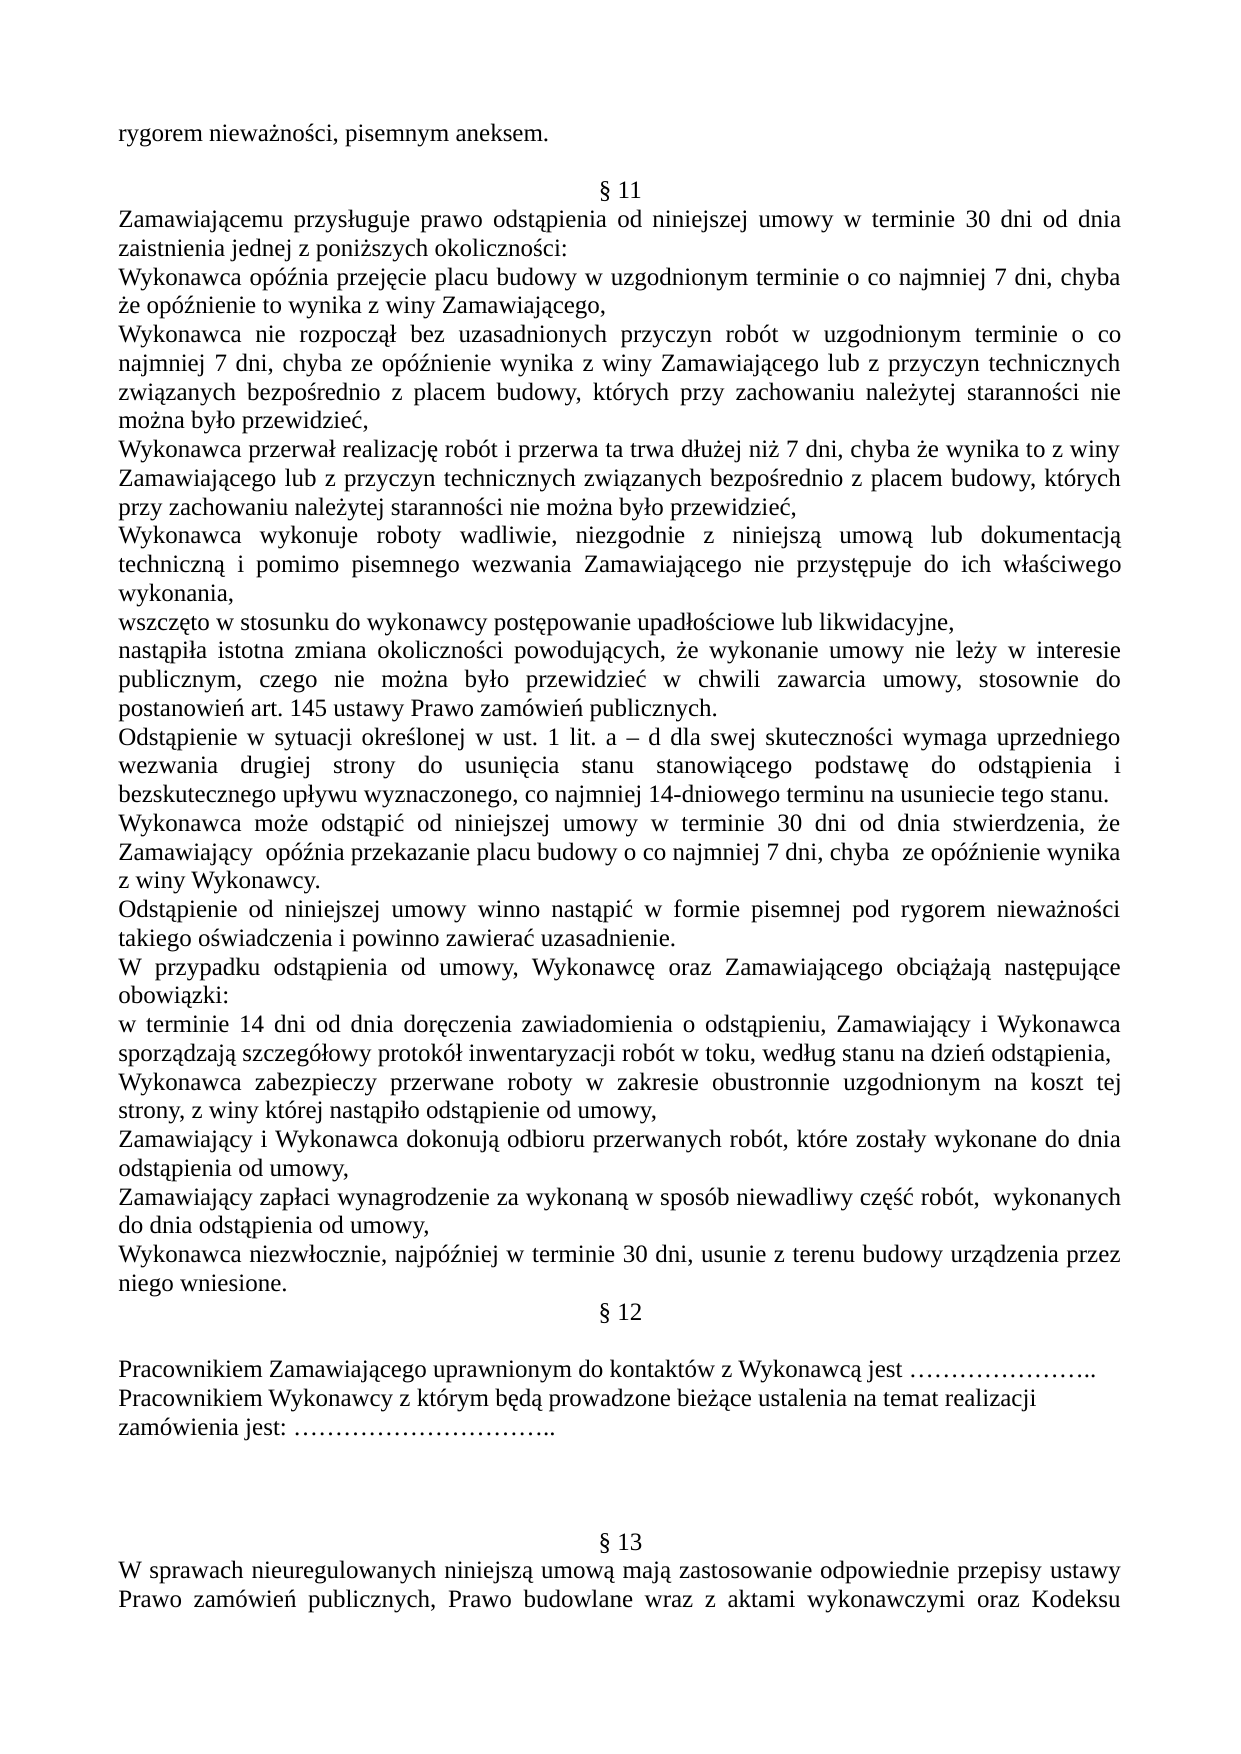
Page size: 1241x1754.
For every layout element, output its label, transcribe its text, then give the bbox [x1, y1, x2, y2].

text Wykonawca może odstąpić od niniejszej umowy w terminie 30 dni od dnia stwierdzenia, że Zamawiający opóźnia przekazanie placu budowy o co najmniej 7 dni, chyba ze opóźnienie wynika z winy Wykonawcy. [118, 808, 1122, 894]
text Wykonawca wykonuje roboty wadliwie, niezgodnie z niniejszą umową lub dokumentacją techniczną i pomimo pisemnego wezwania Zamawiającego nie przystępuje do ich właściwego wykonania, [118, 521, 1122, 607]
text Zamawiający i Wykonawca dokonują odbioru przerwanych robót, które zostały wykonane do dnia odstąpienia od umowy, [118, 1124, 1122, 1182]
text W przypadku odstąpienia od umowy, Wykonawcę oraz Zamawiającego obciążają następujące obowiązki: [118, 952, 1122, 1009]
text § 13 [118, 1527, 1122, 1556]
text Odstąpienie w sytuacji określonej w ust. 1 lit. a – d dla swej skuteczności wymaga uprzedniego wezwania drugiej strony do usunięcia stanu stanowiącego podstawę do odstąpienia i bezskutecznego upływu wyznaczonego, co najmniej 14-dniowego terminu na usuniecie tego stanu. [118, 722, 1122, 808]
text Wykonawca przerwał realizację robót i przerwa ta trwa dłużej niż 7 dni, chyba że wynika to z winy Zamawiającego lub z przyczyn technicznych związanych bezpośrednio z placem budowy, których przy zachowaniu należytej staranności nie można było przewidzieć, [118, 434, 1122, 521]
text rygorem nieważności, pisemnym aneksem. [118, 118, 1122, 147]
text Wykonawca opóźnia przejęcie placu budowy w uzgodnionym terminie o co najmniej 7 dni, chyba że opóźnienie to wynika z winy Zamawiającego, [118, 262, 1122, 319]
text Wykonawca niezwłocznie, najpóźniej w terminie 30 dni, usunie z terenu budowy urządzenia przez niego wniesione. [118, 1239, 1122, 1297]
text nastąpiła istotna zmiana okoliczności powodujących, że wykonanie umowy nie leży w interesie publicznym, czego nie można było przewidzieć w chwili zawarcia umowy, stosownie do postanowień art. 145 ustawy Prawo zamówień publicznych. [118, 636, 1122, 722]
text Pracownikiem Wykonawcy z którym będą prowadzone bieżące ustalenia na temat realizacji zamówienia jest: ………………………….. [118, 1383, 1122, 1441]
text wszczęto w stosunku do wykonawcy postępowanie upadłościowe lub likwidacyjne, [118, 607, 1122, 636]
text w terminie 14 dni od dnia doręczenia zawiadomienia o odstąpieniu, Zamawiający i Wykonawca sporządzają szczegółowy protokół inwentaryzacji robót w toku, według stanu na dzień odstąpienia, [118, 1009, 1122, 1067]
text Wykonawca zabezpieczy przerwane roboty w zakresie obustronnie uzgodnionym na koszt tej strony, z winy której nastąpiło odstąpienie od umowy, [118, 1067, 1122, 1124]
text W sprawach nieuregulowanych niniejszą umową mają zastosowanie odpowiednie przepisy ustawy Prawo zamówień publicznych, Prawo budowlane wraz z aktami wykonawczymi oraz Kodeksu [118, 1556, 1122, 1613]
text § 12 [118, 1297, 1122, 1326]
text Odstąpienie od niniejszej umowy winno nastąpić w formie pisemnej pod rygorem nieważności takiego oświadczenia i powinno zawierać uzasadnienie. [118, 894, 1122, 952]
text Pracownikiem Zamawiającego uprawnionym do kontaktów z Wykonawcą jest ………………….. [118, 1354, 1122, 1383]
text Zamawiający zapłaci wynagrodzenie za wykonaną w sposób niewadliwy część robót, wykonanych do dnia odstąpienia od umowy, [118, 1182, 1122, 1239]
text Wykonawca nie rozpoczął bez uzasadnionych przyczyn robót w uzgodnionym terminie o co najmniej 7 dni, chyba ze opóźnienie wynika z winy Zamawiającego lub z przyczyn technicznych związanych bezpośrednio z placem budowy, których przy zachowaniu należytej staranności nie można było przewidzieć, [118, 319, 1122, 434]
text Zamawiającemu przysługuje prawo odstąpienia od niniejszej umowy w terminie 30 dni od dnia zaistnienia jednej z poniższych okoliczności: [118, 204, 1122, 262]
text § 11 [118, 176, 1122, 204]
